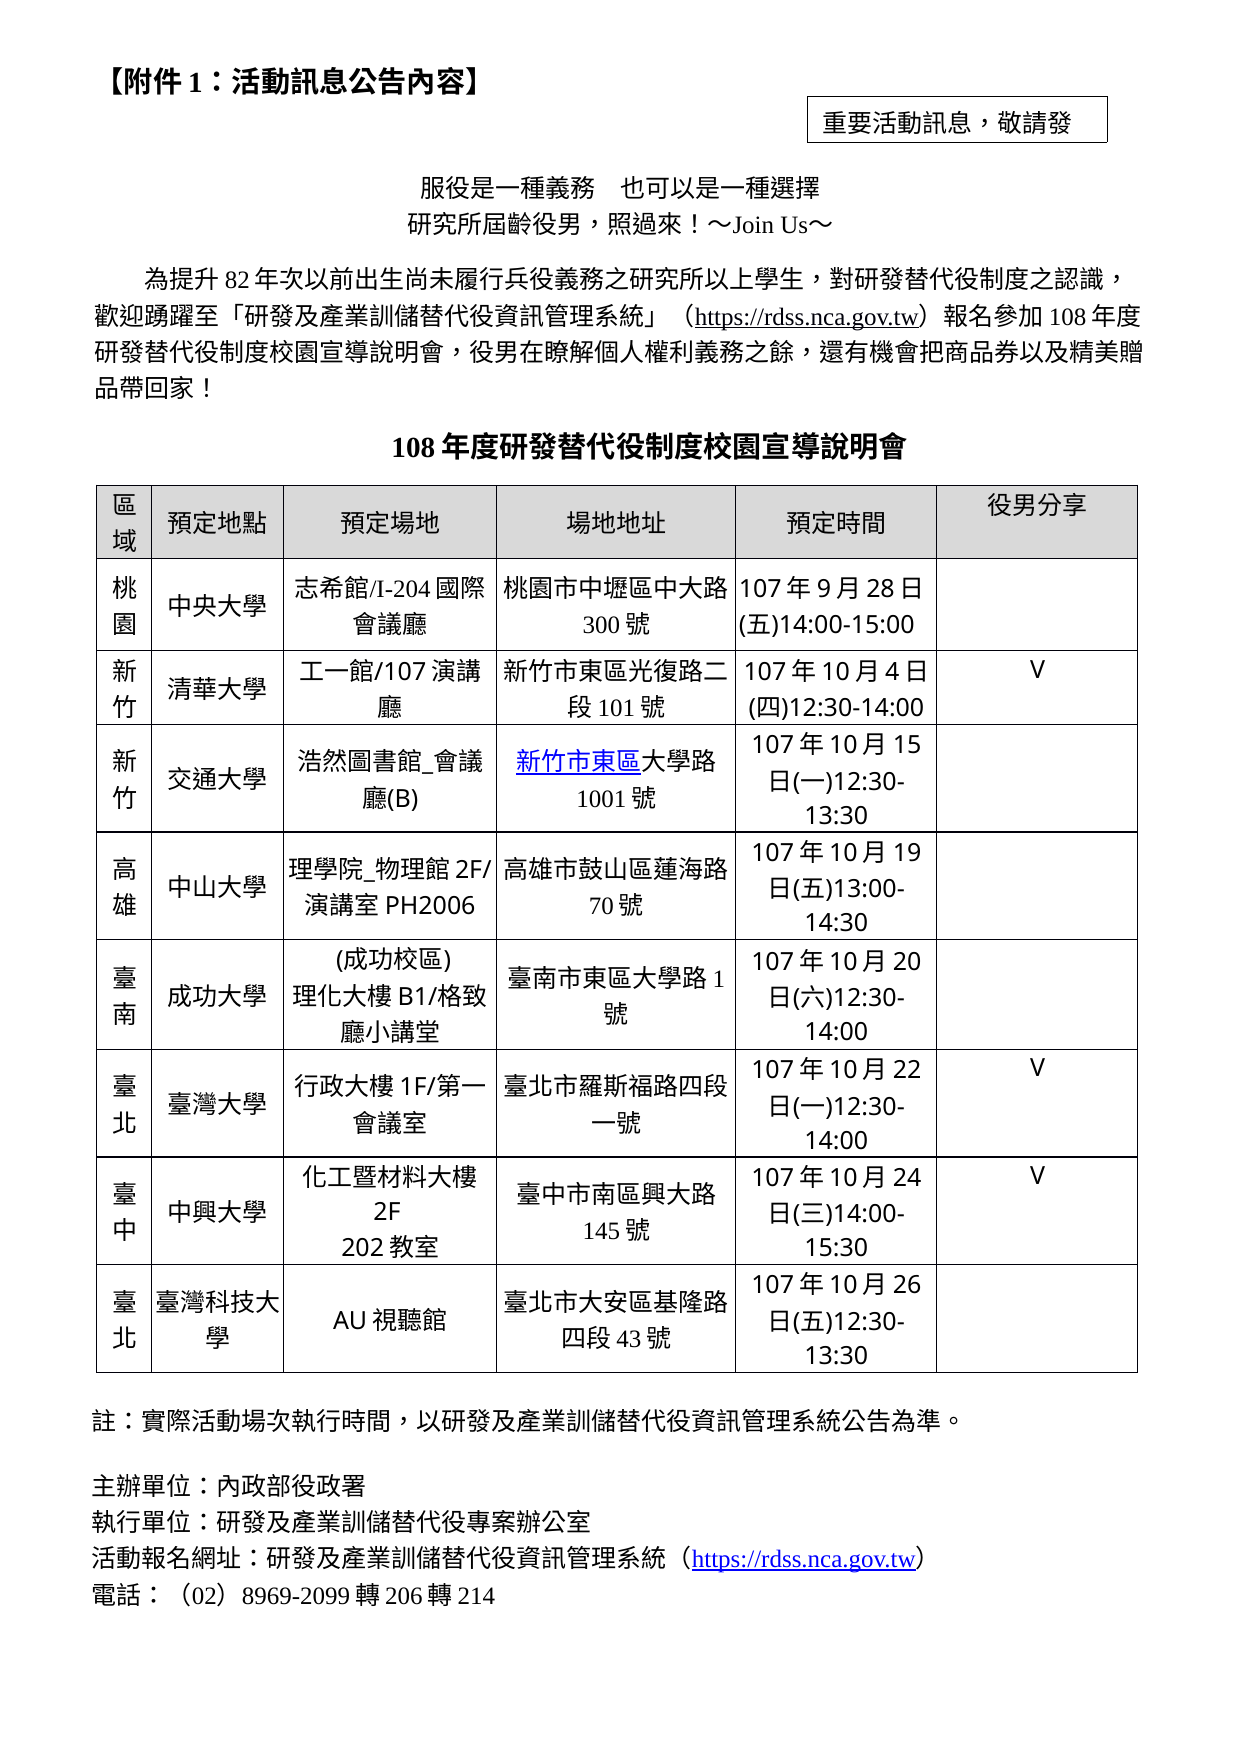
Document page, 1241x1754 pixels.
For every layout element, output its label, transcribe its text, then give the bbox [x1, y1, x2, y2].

table_cell [937, 833, 1137, 939]
table_cell 新竹 [97, 651, 151, 724]
text 執行單位：研發及產業訓儲替代役專案辦公室 [92, 1503, 1146, 1539]
table_cell 高雄市鼓山區蓮海路70號 [497, 833, 735, 939]
table_cell V [937, 1050, 1137, 1156]
table_cell [937, 940, 1137, 1049]
table_cell 化工暨材料大樓2F 202教室 [284, 1158, 496, 1264]
text 重要活動訊息，敬請發布 [822, 103, 1092, 134]
table_cell 臺北市羅斯福路四段一號 [497, 1050, 735, 1156]
table_cell V [937, 651, 1137, 724]
table_header 預定時間 [736, 486, 936, 558]
table_cell 中央大學 [152, 559, 283, 650]
text 服役是一種義務 也可以是一種選擇 [94, 168, 1146, 205]
table_cell (成功校區) 理化大樓B1/格致廳小講堂 [284, 940, 496, 1049]
table_cell 臺灣大學 [152, 1050, 283, 1156]
table_cell 107年9月28日(五)14:00-15:00 [736, 559, 936, 650]
table_cell 中山大學 [152, 833, 283, 939]
table_cell 臺灣科技大學 [152, 1265, 283, 1372]
table_cell 清華大學 [152, 651, 283, 724]
table_header 場地地址 [497, 486, 735, 558]
table_cell 臺南 [97, 940, 151, 1049]
text 主辦單位：內政部役政署 [92, 1466, 1146, 1503]
table_cell 臺北 [97, 1050, 151, 1156]
table_header 區域 [97, 486, 151, 558]
table_cell [937, 725, 1137, 831]
text 電話：（02）8969-2099轉206轉214 [92, 1575, 1146, 1611]
table_cell 浩然圖書館_會議廳(B) [284, 725, 496, 831]
table_cell 新竹市東區光復路二段101號 [497, 651, 735, 724]
table_cell 107年10月15日(一)12:30-13:30 [736, 725, 936, 831]
text 註：實際活動場次執行時間，以研發及產業訓儲替代役資訊管理系統公告為準。 [92, 1401, 1146, 1438]
table_cell 107年10月20日(六)12:30-14:00 [736, 940, 936, 1049]
table_cell 桃園市中壢區中大路300號 [497, 559, 735, 650]
table_header 預定地點 [152, 486, 283, 558]
table_cell 臺北 [97, 1265, 151, 1372]
table_cell 107年10月19日(五)13:00-14:30 [736, 833, 936, 939]
table_cell 107年10月4日(四)12:30-14:00 [736, 651, 936, 724]
table_cell 志希館/I-204國際會議廳 [284, 559, 496, 650]
table_cell V [937, 1158, 1137, 1264]
table_header 役男分享 [937, 486, 1137, 558]
table_cell [937, 559, 1137, 650]
table_cell 臺南市東區大學路1號 [497, 940, 735, 1049]
text 活動報名網址：研發及產業訓儲替代役資訊管理系統（https://rdss.nca.gov.tw） [92, 1539, 1146, 1575]
table_cell 臺北市大安區基隆路四段43號 [497, 1265, 735, 1372]
text 108年度研發替代役制度校園宣導說明會 [94, 423, 1146, 466]
table_cell AU視聽館 [284, 1265, 496, 1372]
text 為提升82年次以前出生尚未履行兵役義務之研究所以上學生，對研發替代役制度之認識，歡迎踴躍至「研發及產業訓儲替代役資訊管理系統」（https://rdss.nca.gov.tw）報名參加108年度研發替代役制度校園宣導說明會，役男在瞭解個人權利義務之餘，還有機會把商品券以及精美贈品帶回家！ [94, 260, 1146, 405]
table_cell 臺中市南區興大路145號 [497, 1158, 735, 1264]
table_cell 成功大學 [152, 940, 283, 1049]
table_cell 新竹 [97, 725, 151, 831]
table_cell 桃園 [97, 559, 151, 650]
text 研究所屆齡役男，照過來！～Join Us～ [94, 205, 1146, 241]
table_cell 107年10月26日(五)12:30-13:30 [736, 1265, 936, 1372]
table_cell [937, 1265, 1137, 1372]
table_cell 交通大學 [152, 725, 283, 831]
table_header 預定場地 [284, 486, 496, 558]
table_cell 中興大學 [152, 1158, 283, 1264]
table_cell 行政大樓1F/第一會議室 [284, 1050, 496, 1156]
text 【附件1：活動訊息公告內容】 [94, 59, 1146, 101]
table_cell 新竹市東區大學路1001號 [497, 725, 735, 831]
table_cell 高雄 [97, 833, 151, 939]
table_cell 理學院_物理館2F/演講室PH2006 [284, 833, 496, 939]
table_cell 工一館/107演講廳 [284, 651, 496, 724]
table_cell 107年10月22日(一)12:30-14:00 [736, 1050, 936, 1156]
table_cell 臺中 [97, 1158, 151, 1264]
table_cell 107年10月24日(三)14:00-15:30 [736, 1158, 936, 1264]
